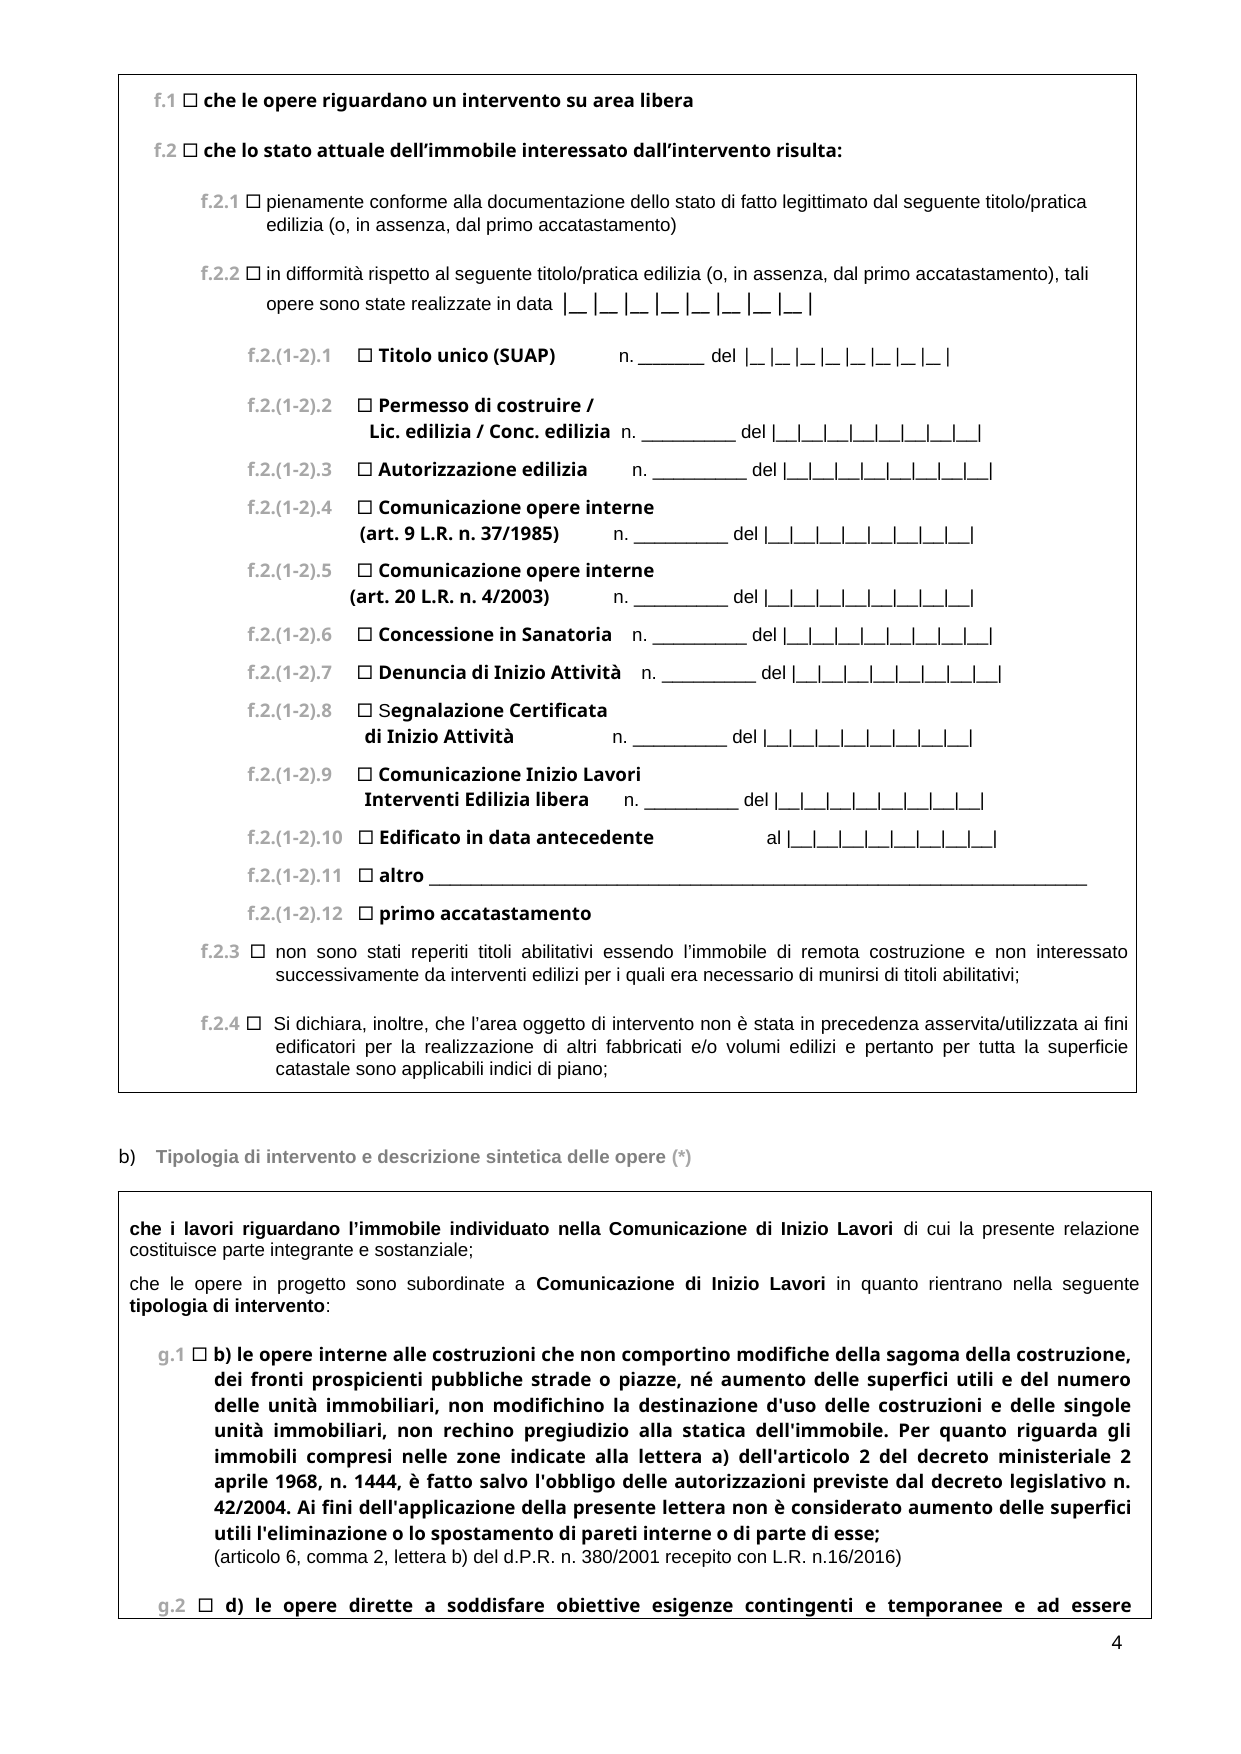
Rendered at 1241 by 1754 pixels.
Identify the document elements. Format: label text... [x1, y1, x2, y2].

list Tipologia di intervento e descrizione sintetica delle opere (*) [118, 1144, 1122, 1169]
table_header f.1  che le opere riguardano un intervento su area libera f.2  che lo stato attuale dell’immobile interessato dall’intervento risulta: f.2.1  pienamente conforme alla documentazione dello stato di fatto legittimato dal seguente titolo/pratica edilizia (o, in assenza, dal primo accatastamento) f.2.2  in difformità rispetto al seguente titolo/pratica edilizia (o, in assenza, dal primo accatastamento), tali opere sono state realizzate in data |__|__|__|__|__|__|__|__| f.2.(1-2).1  Titolo unico (SUAP) n. _________ del |__|__|__|__|__|__|__|__| f.2.(1-2).2  Permesso di costruire / Lic. edilizia / Conc. edilizia n. _________ del |__|__|__|__|__|__|__|__| f.2.(1-2).3  Autorizzazione edilizia n. _________ del |__|__|__|__|__|__|__|__| f.2.(1-2).4  Comunicazione opere interne (art. 9 L.R. n. 37/1985) n. _________ del |__|__|__|__|__|__|__|__| f.2.(1-2).5  Comunicazione opere interne (art. 20 L.R. n. 4/2003) n. _________ del |__|__|__|__|__|__|__|__| f.2.(1-2).6  Concessione in Sanatoria n. _________ del |__|__|__|__|__|__|__|__| f.2.(1-2).7  Denuncia di Inizio Attività n. _________ del |__|__|__|__|__|__|__|__| f.2.(1-2).8  Segnalazione Certificata di Inizio Attività n. _________ del |__|__|__|__|__|__|__|__| f.2.(1-2).9  Comunicazione Inizio Lavori Interventi Edilizia libera n. _________ del |__|__|__|__|__|__|__|__| f.2.(1-2).10  Edificato in data antecedente al |__|__|__|__|__|__|__|__| f.2.(1-2).11  altro _______________________________________________________________ f.2.(1-2).12  primo accatastamento f.2.3  non sono stati reperiti titoli abilitativi essendo l’immobile di remota costruzione e non interessato successivamente da interventi edilizi per i quali era necessario di munirsi di titoli abilitativi; f.2.4  Si dichiara, inoltre, che l’area oggetto di intervento non è stata in precedenza asservita/utilizzata ai fini edificatori per la realizzazione di altri fabbricati e/o volumi edilizi e pertanto per tutta la superficie catastale sono applicabili indici di piano; [119, 75, 1136, 1092]
table_header che i lavori riguardano l’immobile individuato nella Comunicazione di Inizio Lavori di cui la presente relazione costituisce parte integrante e sostanziale; che le opere in progetto sono subordinate a Comunicazione di Inizio Lavori in quanto rientrano nella seguente tipologia di intervento: g.1  b) le opere interne alle costruzioni che non comportino modifiche della sagoma della costruzione, dei fronti prospicienti pubbliche strade o piazze, né aumento delle superfici utili e del numero delle unità immobiliari, non modifichino la destinazione d'uso delle costruzioni e delle singole unità immobiliari, non rechino pregiudizio alla statica dell'immobile. Per quanto riguarda gli immobili compresi nelle zone indicate alla lettera a) dell'articolo 2 del decreto ministeriale 2 aprile 1968, n. 1444, è fatto salvo l'obbligo delle autorizzazioni previste dal decreto legislativo n. 42/2004. Ai fini dell'applicazione della presente lettera non è considerato aumento delle superfici utili l'eliminazione o lo spostamento di pareti interne o di parte di esse; (articolo 6, comma 2, lettera b) del d.P.R. n. 380/2001 recepito con L.R. n.16/2016) g.2  d) le opere dirette a soddisfare obiettive esigenze contingenti e temporanee e ad essere [119, 1192, 1151, 1617]
